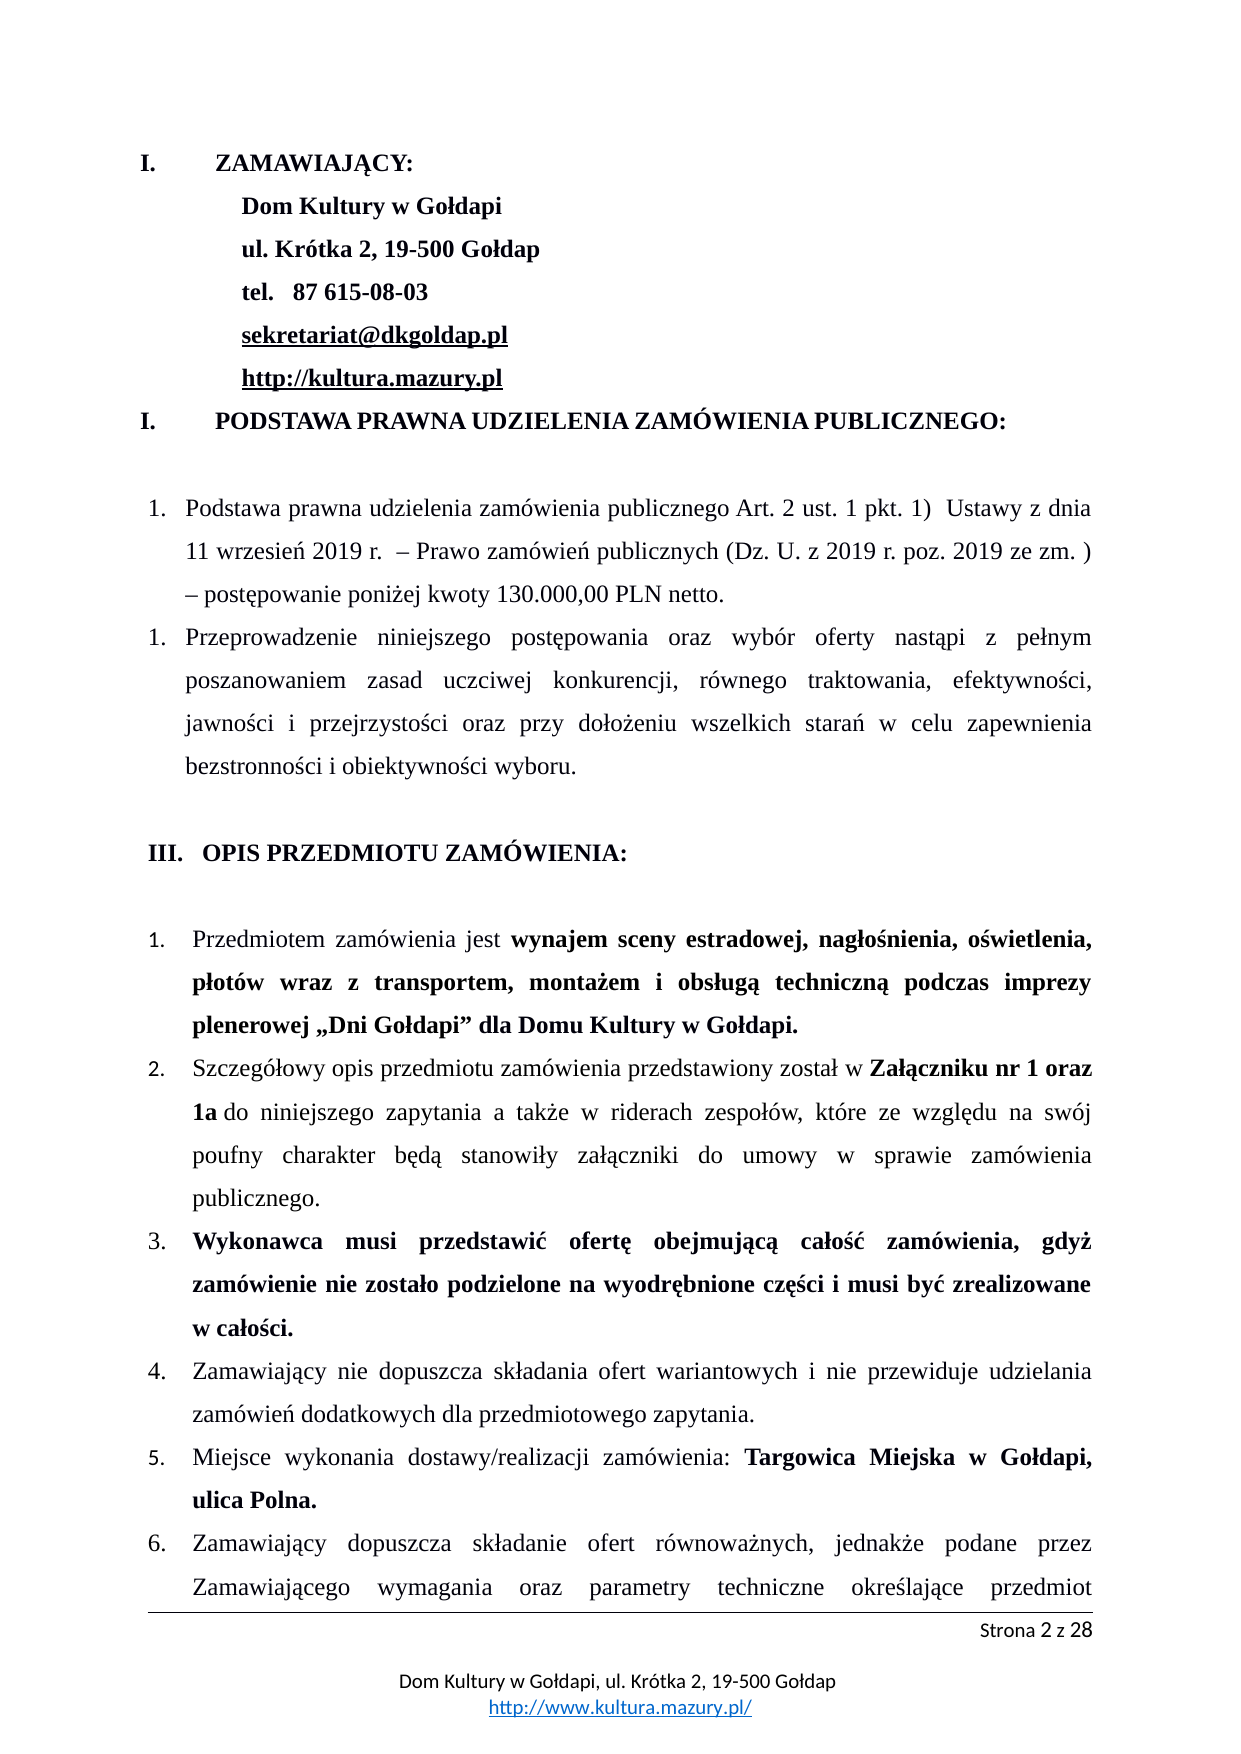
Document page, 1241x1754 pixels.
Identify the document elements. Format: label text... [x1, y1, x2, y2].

text Dom Kultury w Gołdapi [148, 191, 1093, 219]
text tel. 87 615-08-03 [148, 277, 1093, 306]
text III. OPIS PRZEDMIOTU ZAMÓWIENIA: [148, 838, 1093, 866]
list Przeprowadzenie niniejszego postępowania oraz wybór oferty nastąpi z pełnym poszanowaniem zasad uczciwej konkurencji, równego traktowania, efektywności, jawności i przejrzystości oraz przy dołożeniu wszelkich starań w celu zapewnienia bezstronności i obiektywności wyboru. [148, 622, 1093, 780]
list Podstawa prawna udzielenia zamówienia publicznego Art. 2 ust. 1 pkt. 1) Ustawy z dnia 11 wrzesień 2019 r. – Prawo zamówień publicznych (Dz. U. z 2019 r. poz. 2019 ze zm. ) – postępowanie poniżej kwoty 130.000,00 PLN netto. [148, 493, 1093, 608]
text ul. Krótka 2, 19-500 Gołdap [148, 234, 1093, 263]
text http://kultura.mazury.pl [148, 363, 1093, 392]
list PODSTAWA PRAWNA UDZIELENIA ZAMÓWIENIA PUBLICZNEGO: [140, 406, 1093, 435]
list Zamawiający dopuszcza składanie ofert równoważnych, jednakże podane przez Zamawiającego wymagania oraz parametry techniczne określające przedmiot [148, 1528, 1093, 1600]
list Szczegółowy opis przedmiotu zamówienia przedstawiony został w Załączniku nr 1 oraz 1a do niniejszego zapytania a także w riderach zespołów, które ze względu na swój poufny charakter będą stanowiły załączniki do umowy w sprawie zamówienia publicznego. [148, 1053, 1093, 1212]
list Zamawiający nie dopuszcza składania ofert wariantowych i nie przewiduje udzielania zamówień dodatkowych dla przedmiotowego zapytania. [148, 1356, 1093, 1428]
list Przedmiotem zamówienia jest wynajem sceny estradowej, nagłośnienia, oświetlenia, płotów wraz z transportem, montażem i obsługą techniczną podczas imprezy plenerowej „Dni Gołdapi” dla Domu Kultury w Gołdapi. [148, 924, 1093, 1039]
list Wykonawca musi przedstawić ofertę obejmującą całość zamówienia, gdyż zamówienie nie zostało podzielone na wyodrębnione części i musi być zrealizowane w całości. [148, 1226, 1093, 1341]
list Miejsce wykonania dostawy/realizacji zamówienia: Targowica Miejska w Gołdapi, ulica Polna. [148, 1442, 1093, 1514]
list ZAMAWIAJĄCY: [140, 148, 1093, 176]
text sekretariat@dkgoldap.pl [148, 320, 1093, 349]
